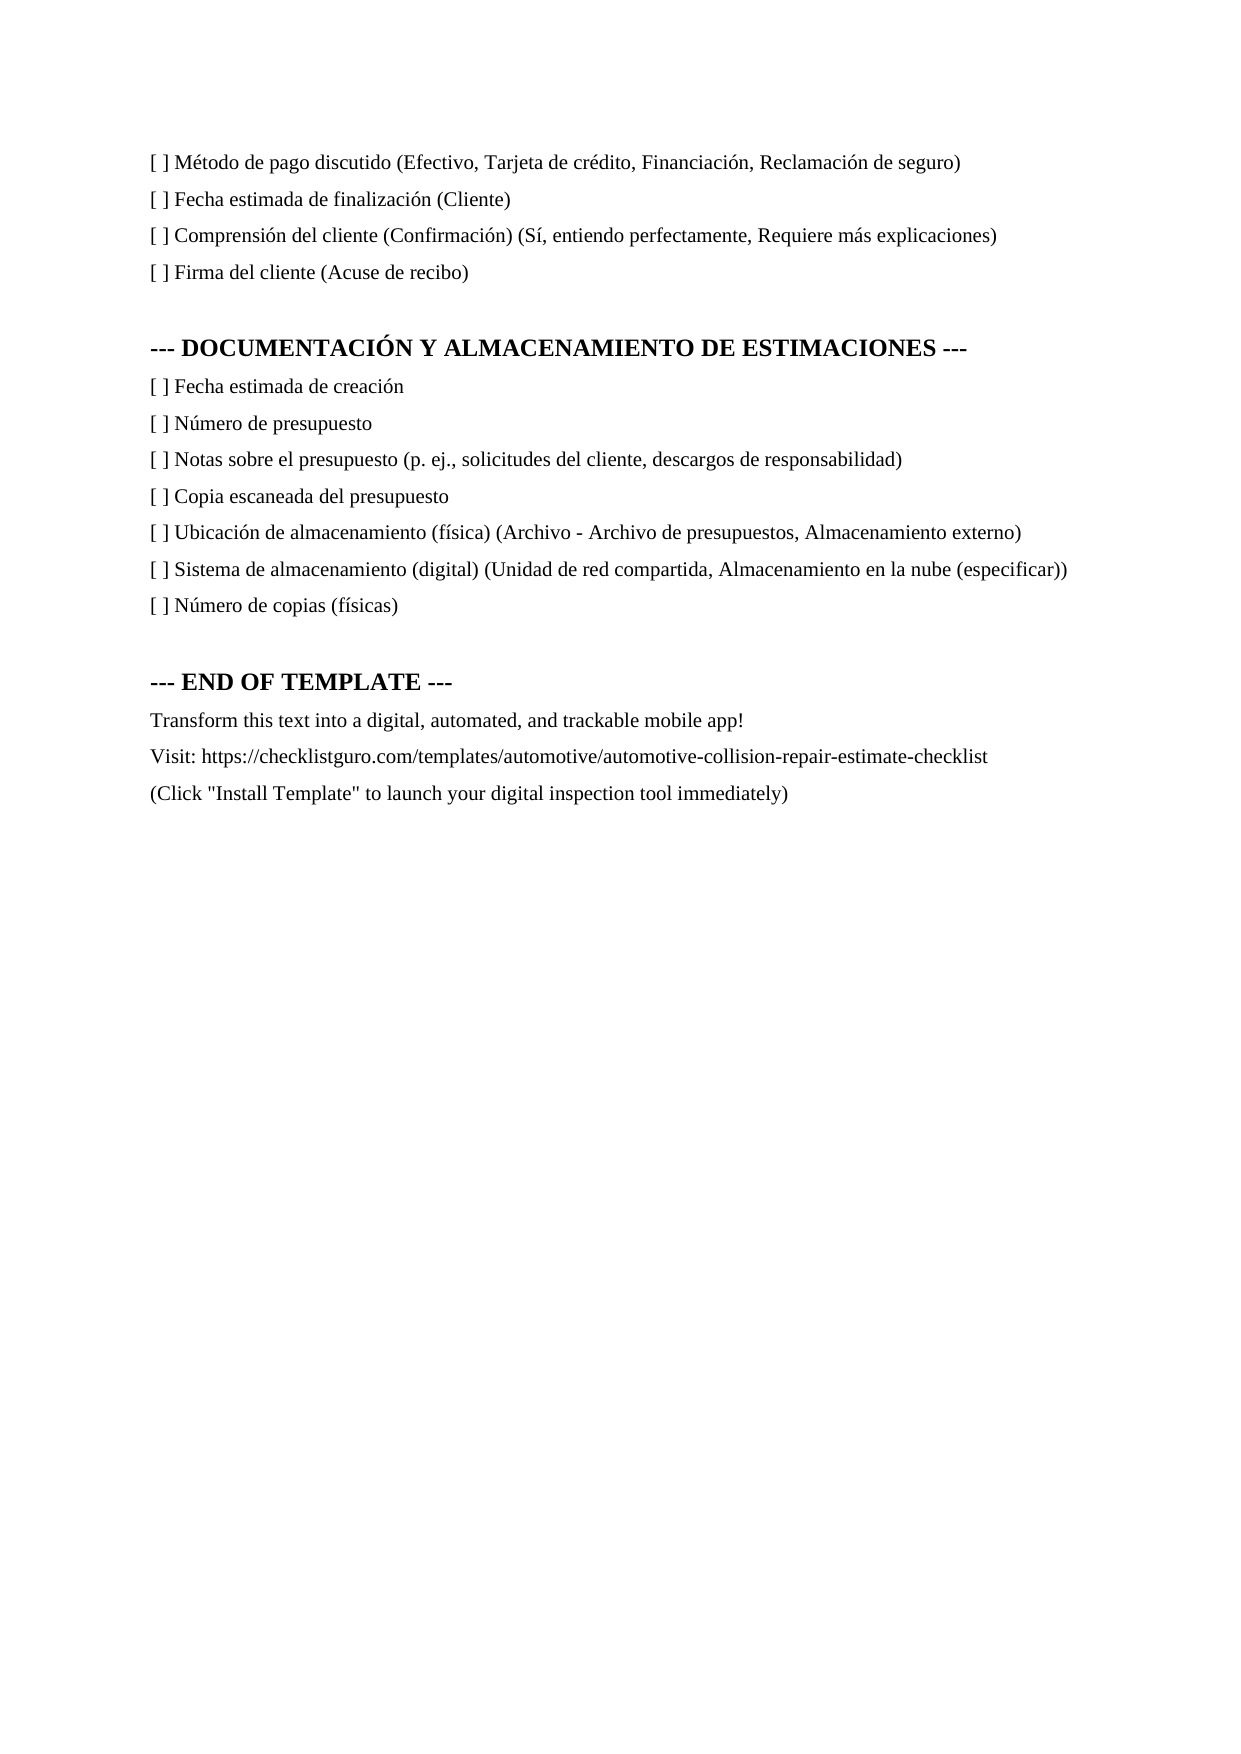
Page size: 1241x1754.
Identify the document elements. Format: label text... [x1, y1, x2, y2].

text [ ] Ubicación de almacenamiento (física) (Archivo - Archivo de presupuestos, Almacenamiento externo) [150, 520, 1090, 544]
text [ ] Método de pago discutido (Efectivo, Tarjeta de crédito, Financiación, Reclamación de seguro) [150, 150, 1090, 174]
text (Click "Install Template" to launch your digital inspection tool immediately) [150, 781, 1090, 805]
text [ ] Firma del cliente (Acuse de recibo) [150, 260, 1090, 284]
text Visit: https://checklistguro.com/templates/automotive/automotive-collision-repair-estimate-checklist [150, 744, 1090, 768]
text --- DOCUMENTACIÓN Y ALMACENAMIENTO DE ESTIMACIONES --- [150, 333, 1090, 362]
text [ ] Copia escaneada del presupuesto [150, 484, 1090, 508]
text Transform this text into a digital, automated, and trackable mobile app! [150, 708, 1090, 732]
text [ ] Notas sobre el presupuesto (p. ej., solicitudes del cliente, descargos de responsabilidad) [150, 447, 1090, 471]
text --- END OF TEMPLATE --- [150, 667, 1090, 695]
text [ ] Sistema de almacenamiento (digital) (Unidad de red compartida, Almacenamiento en la nube (especificar)) [150, 557, 1090, 581]
text [ ] Número de presupuesto [150, 411, 1090, 435]
text [ ] Fecha estimada de creación [150, 374, 1090, 398]
text [ ] Comprensión del cliente (Confirmación) (Sí, entiendo perfectamente, Requiere más explicaciones) [150, 223, 1090, 247]
text [ ] Fecha estimada de finalización (Cliente) [150, 187, 1090, 211]
text [ ] Número de copias (físicas) [150, 593, 1090, 617]
